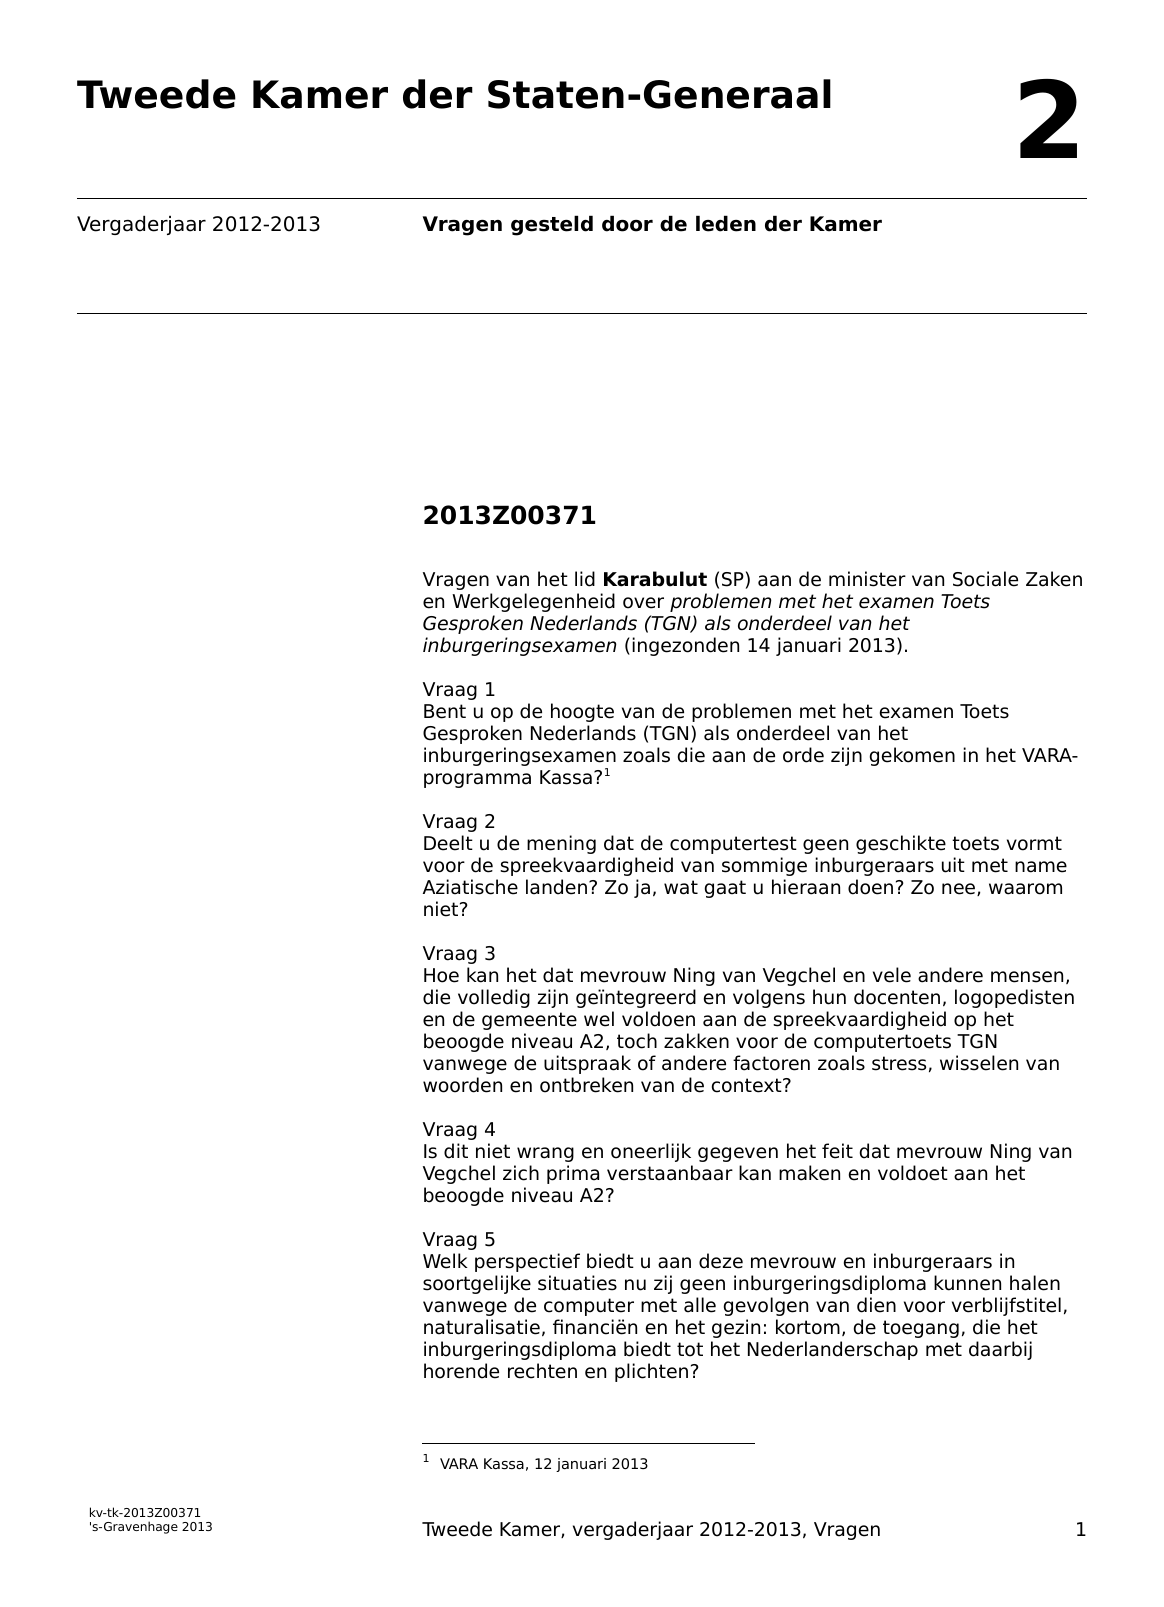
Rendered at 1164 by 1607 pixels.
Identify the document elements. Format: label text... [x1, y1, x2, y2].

table_cell Vergaderjaar 2012-2013 [77, 199, 422, 313]
table_header Tweede Kamer der Staten-Generaal [77, 59, 886, 198]
table_header 2 [886, 59, 1087, 198]
text kv-tk-2013Z00371 [88, 1506, 323, 1520]
text Is dit niet wrang en oneerlijk gegeven het feit dat mevrouw Ning van Vegchel zich prima verstaanbaar kan maken en voldoet aan het beoogde niveau A2? [422, 1141, 1087, 1207]
text Welk perspectief biedt u aan deze mevrouw en inburgeraars in soortgelijke situaties nu zij geen inburgeringsdiploma kunnen halen vanwege de computer met alle gevolgen van dien voor verblijfstitel, naturalisatie, financiën en het gezin: kortom, de toegang, die het inburgeringsdiploma biedt tot het Nederlanderschap met daarbij horende rechten en plichten? [422, 1251, 1087, 1383]
text Vraag 5 [422, 1229, 1087, 1251]
text Vraag 1 [422, 679, 1087, 701]
text Vraag 4 [422, 1119, 1087, 1141]
text VARA Kassa, 12 januari 2013 [422, 1452, 1087, 1474]
text Vraag 3 [422, 943, 1087, 965]
text Hoe kan het dat mevrouw Ning van Vegchel en vele andere mensen, die volledig zijn geïntegreerd en volgens hun docenten, logopedisten en de gemeente wel voldoen aan de spreekvaardigheid op het beoogde niveau A2, toch zakken voor de computertoets TGN vanwege de uitspraak of andere factoren zoals stress, wisselen van woorden en ontbreken van de context? [422, 965, 1087, 1097]
text 's-Gravenhage 2013 [88, 1520, 323, 1534]
text Vraag 2 [422, 811, 1087, 833]
text Deelt u de mening dat de computertest geen geschikte toets vormt voor de spreekvaardigheid van sommige inburgeraars uit met name Aziatische landen? Zo ja, wat gaat u hieraan doen? Zo nee, waarom niet? [422, 833, 1087, 921]
table_cell Vragen gesteld door de leden der Kamer [422, 199, 1087, 313]
text Bent u op de hoogte van de problemen met het examen Toets Gesproken Nederlands (TGN) als onderdeel van het inburgeringsexamen zoals die aan de orde zijn gekomen in het VARA-programma Kassa? [422, 701, 1087, 789]
text Vragen van het lid Karabulut (SP) aan de minister van Sociale Zaken en Werkgelegenheid over problemen met het examen Toets Gesproken Nederlands (TGN) als onderdeel van het inburgeringsexamen (ingezonden 14 januari 2013). [422, 569, 1087, 657]
text 2013Z00371 [422, 501, 1087, 531]
